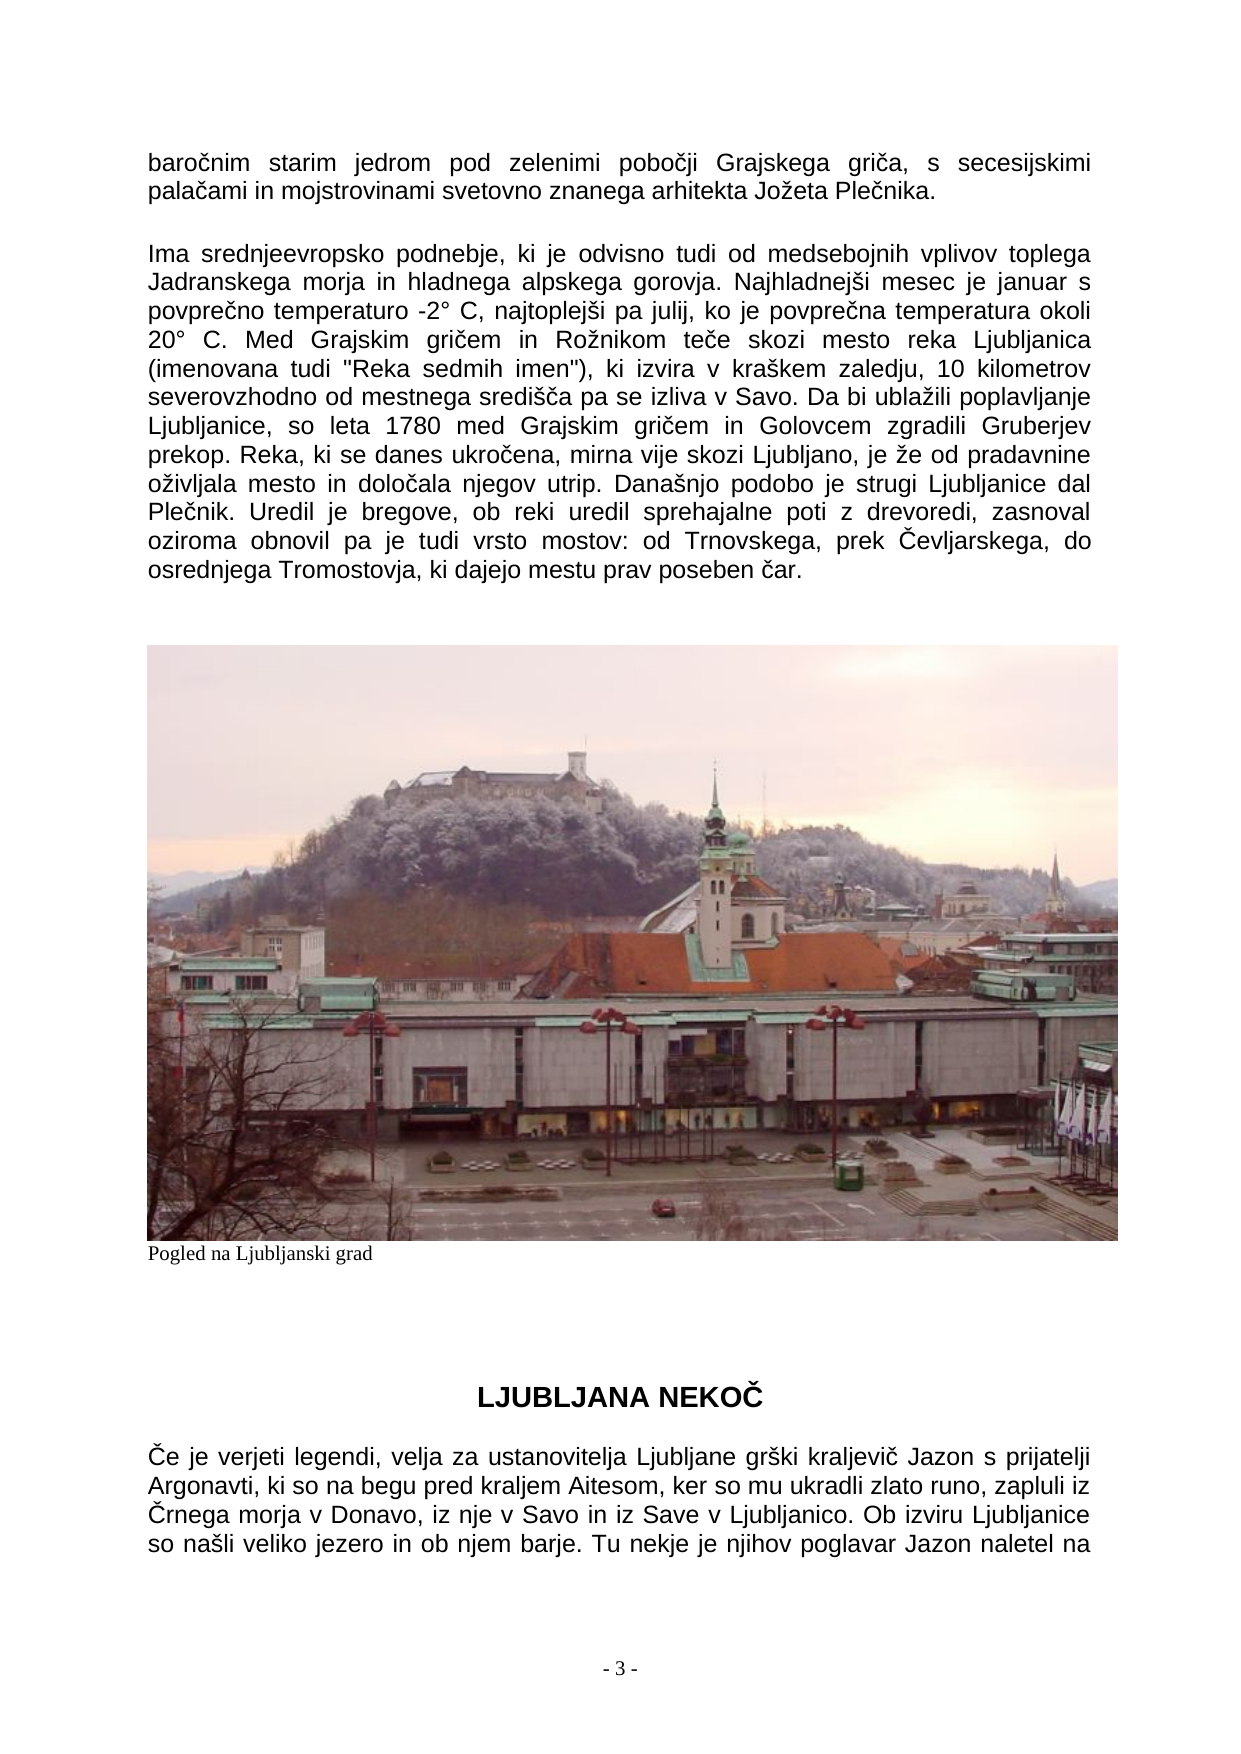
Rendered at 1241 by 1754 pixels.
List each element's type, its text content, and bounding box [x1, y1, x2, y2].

subtitle LJUBLJANA NEKOČ [148, 1380, 1093, 1414]
text baročnim starim jedrom pod zelenimi pobočji Grajskega griča, s secesijskimi palačami in mojstrovinami svetovno znanega arhitekta Jožeta Plečnika. [148, 148, 1093, 205]
text Če je verjeti legendi, velja za ustanovitelja Ljubljane grški kraljevič Jazon s prijatelji Argonavti, ki so na begu pred kraljem Aitesom, ker so mu ukradli zlato runo, zapluli iz Črnega morja v Donavo, iz nje v Savo in iz Save v Ljubljanico. Ob izviru Ljubljanice so našli veliko jezero in ob njem barje. Tu nekje je njihov poglavar Jazon naletel na [148, 1442, 1093, 1557]
text Pogled na Ljubljanski grad [148, 1241, 1093, 1265]
text Ima srednjeevropsko podnebje, ki je odvisno tudi od medsebojnih vplivov toplega Jadranskega morja in hladnega alpskega gorovja. Najhladnejši mesec je januar s povprečno temperaturo -2° C, najtoplejši pa julij, ko je povprečna temperatura okoli 20° C. Med Grajskim gričem in Rožnikom teče skozi mesto reka Ljubljanica (imenovana tudi "Reka sedmih imen"), ki izvira v kraškem zaledju, 10 kilometrov severovzhodno od mestnega središča pa se izliva v Savo. Da bi ublažili poplavljanje Ljubljanice, so leta 1780 med Grajskim gričem in Golovcem zgradili Gruberjev prekop. Reka, ki se danes ukročena, mirna vije skozi Ljubljano, je že od pradavnine oživljala mesto in določala njegov utrip. Današnjo podobo je strugi Ljubljanice dal Plečnik. Uredil je bregove, ob reki uredil sprehajalne poti z drevoredi, zasnoval oziroma obnovil pa je tudi vrsto mostov: od Trnovskega, prek Čevljarskega, do osrednjega Tromostovja, ki dajejo mestu prav poseben čar. [148, 239, 1093, 584]
picture [147, 645, 1118, 1241]
